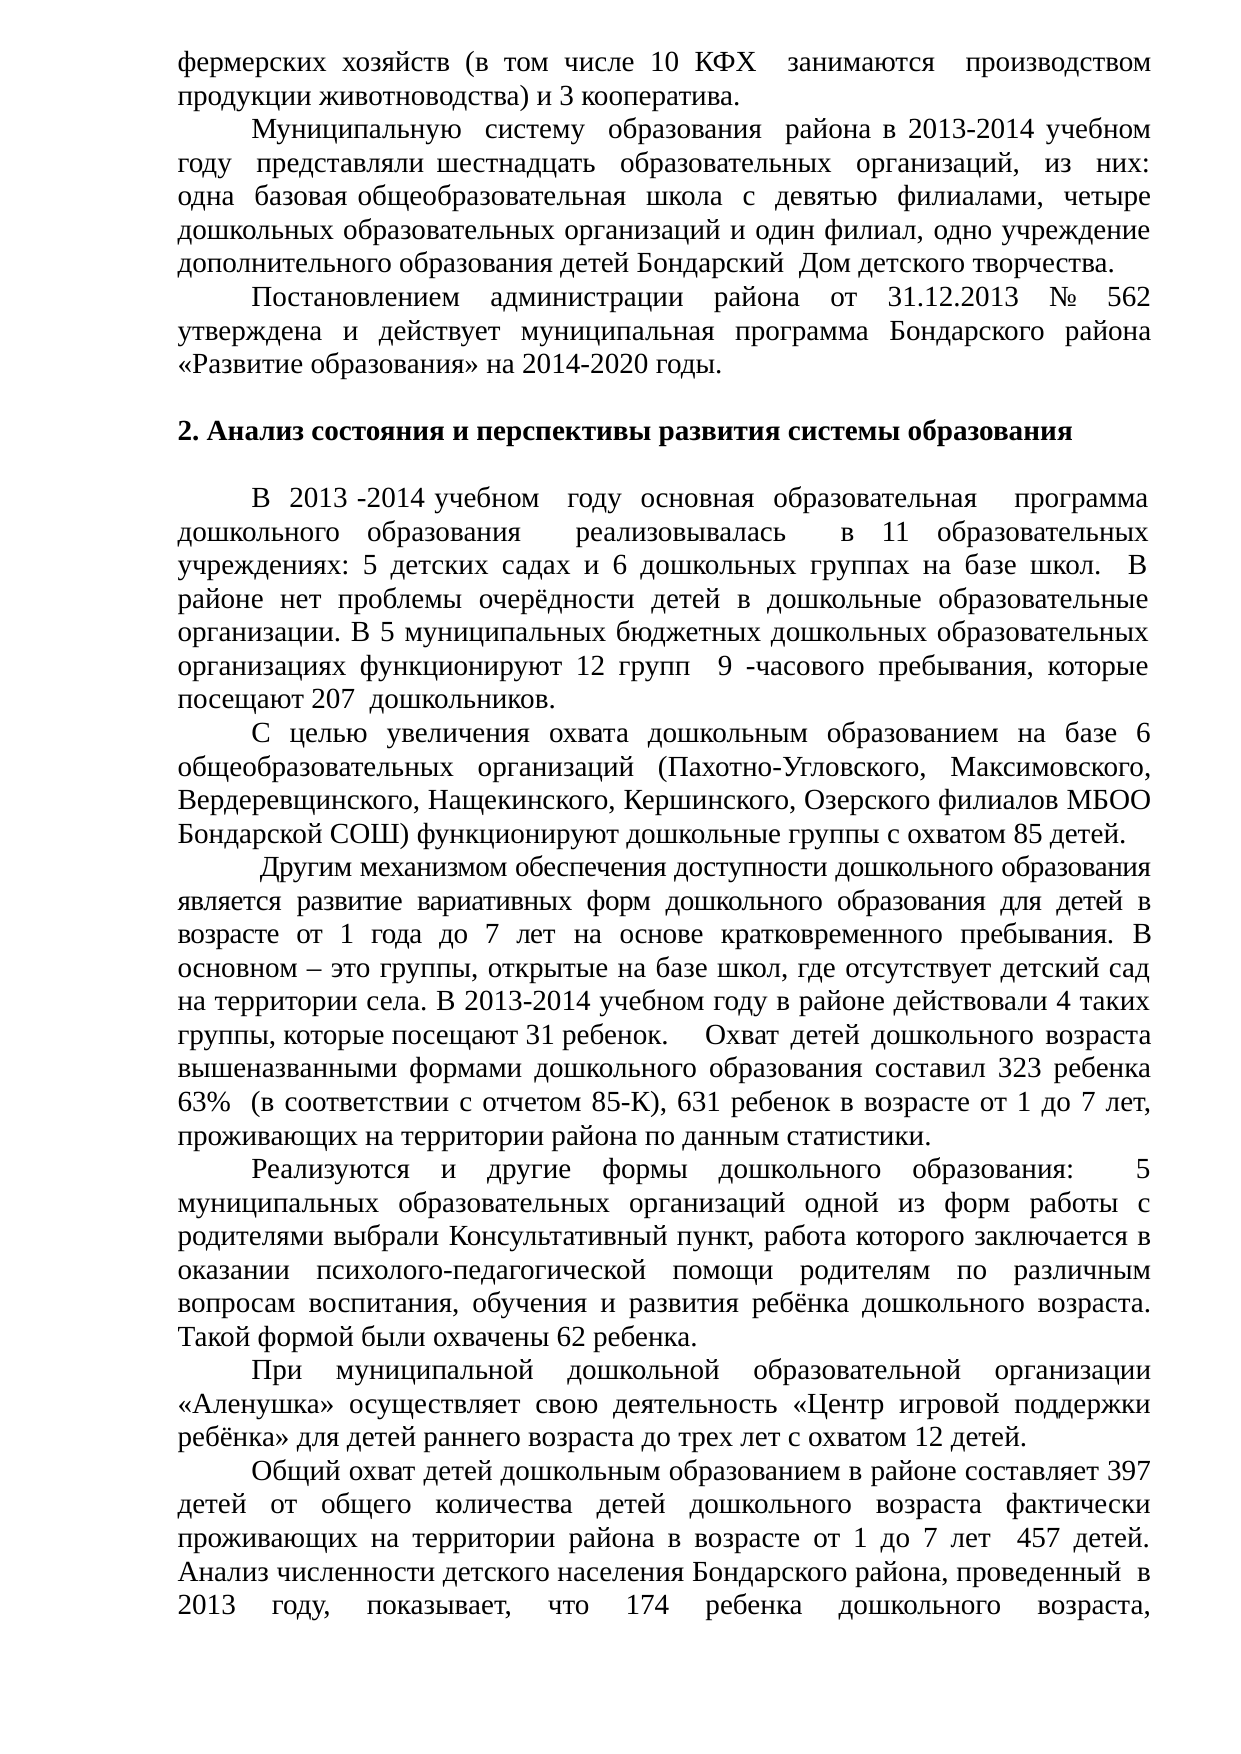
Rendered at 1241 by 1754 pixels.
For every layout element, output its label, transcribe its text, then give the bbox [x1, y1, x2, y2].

text С целью увеличения охвата дошкольным образованием на базе 6 общеобразовательных организаций (Пахотно-Угловского, Максимовского, Вердеревщинского, Нащекинского, Кершинского, Озерского филиалов МБОО Бондарской СОШ) функционируют дошкольные группы с охватом 85 детей. [177, 715, 1152, 849]
text Другим механизмом обеспечения доступности дошкольного образования является развитие вариативных форм дошкольного образования для детей в возрасте от 1 года до 7 лет на основе кратковременного пребывания. В основном – это группы, открытые на базе школ, где отсутствует детский сад на территории села. В 2013-2014 учебном году в районе действовали 4 таких группы, которые посещают 31 ребенок. Охват детей дошкольного возраста вышеназванными формами дошкольного образования составил 323 ребенка 63% (в соответствии с отчетом 85-К), 631 ребенок в возрасте от 1 до 7 лет, проживающих на территории района по данным статистики. [177, 849, 1152, 1151]
text Постановлением администрации района от 31.12.2013 № 562 утверждена и действует муниципальная программа Бондарского района «Развитие образования» на 2014-2020 годы. [177, 279, 1152, 380]
text Муниципальную систему образования района в 2013-2014 учебном году представляли шестнадцать образовательных организаций, из них: одна базовая общеобразовательная школа с девятью филиалами, четыре дошкольных образовательных организаций и один филиал, одно учреждение дополнительного образования детей Бондарский Дом детского творчества. [177, 111, 1152, 279]
text В 2013 -2014 учебном году основная образовательная программа дошкольного образования реализовывалась в 11 образовательных учреждениях: 5 детских садах и 6 дошкольных группах на базе школ. В районе нет проблемы очерёдности детей в дошкольные образовательные организации. В 5 муниципальных бюджетных дошкольных образовательных организациях функционируют 12 групп 9 -часового пребывания, которые посещают 207 дошкольников. [177, 480, 1149, 715]
text 2. Анализ состояния и перспективы развития системы образования [177, 413, 1152, 447]
text Реализуются и другие формы дошкольного образования: 5 муниципальных образовательных организаций одной из форм работы с родителями выбрали Консультативный пункт, работа которого заключается в оказании психолого-педагогической помощи родителям по различным вопросам воспитания, обучения и развития ребёнка дошкольного возраста. Такой формой были охвачены 62 ребенка. [177, 1151, 1152, 1352]
text Общий охват детей дошкольным образованием в районе составляет 397 детей от общего количества детей дошкольного возраста фактически проживающих на территории района в возрасте от 1 до 7 лет 457 детей. Анализ численности детского населения Бондарского района, проведенный в 2013 году, показывает, что 174 ребенка дошкольного возраста, [177, 1453, 1152, 1621]
text При муниципальной дошкольной образовательной организации «Аленушка» осуществляет свою деятельность «Центр игровой поддержки ребёнка» для детей раннего возраста до трех лет с охватом 12 детей. [177, 1352, 1152, 1453]
text фермерских хозяйств (в том числе 10 КФХ занимаются производством продукции животноводства) и 3 кооператива. [177, 44, 1152, 111]
